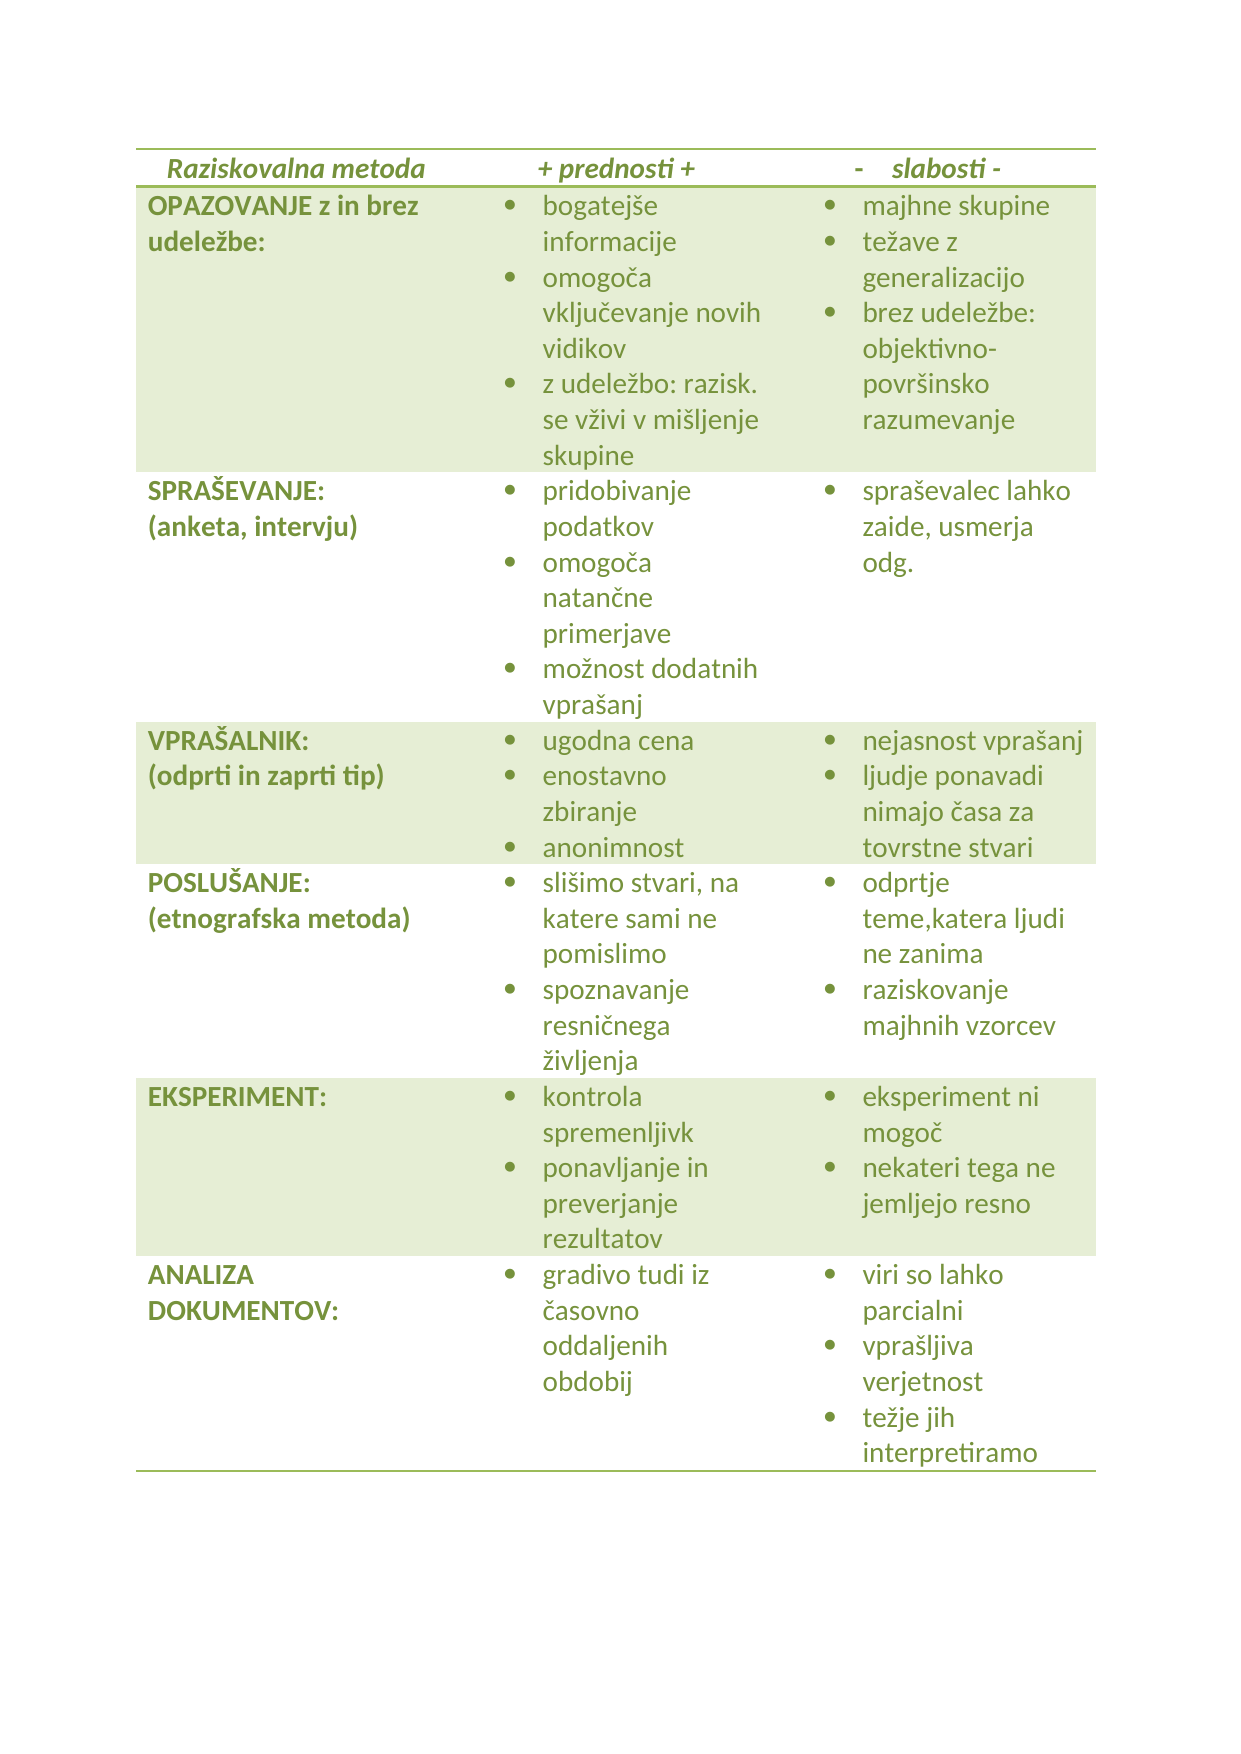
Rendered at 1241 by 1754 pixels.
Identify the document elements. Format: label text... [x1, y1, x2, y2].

table_cell OPAZOVANJE z in brez udeležbe: [136, 188, 456, 472]
table_header + prednosti + [456, 150, 776, 185]
table_cell kontrola spremenljivk ponavljanje in preverjanje rezultatov [456, 1078, 776, 1256]
table_cell slišimo stvari, na katere sami ne pomislimo spoznavanje resničnega življenja [456, 864, 776, 1078]
table_cell bogatejše informacije omogoča vključevanje novih vidikov z udeležbo: razisk. se vživi v mišljenje skupine [456, 188, 776, 472]
table_cell gradivo tudi iz časovno oddaljenih obdobij [456, 1256, 776, 1470]
table_cell EKSPERIMENT: [136, 1078, 456, 1256]
table_cell spraševalec lahko zaide, usmerja odg. [776, 473, 1096, 722]
table_cell eksperiment ni mogoč nekateri tega ne jemljejo resno [776, 1078, 1096, 1256]
table_cell majhne skupine težave z generalizacijo brez udeležbe: objektivno-površinsko razumevanje [776, 188, 1096, 472]
table_cell odprtje teme,katera ljudi ne zanima raziskovanje majhnih vzorcev [776, 864, 1096, 1078]
table_header slabosti - [776, 150, 1096, 185]
table_cell ANALIZA DOKUMENTOV: [136, 1256, 456, 1470]
table_header Raziskovalna metoda [136, 150, 456, 185]
table_cell nejasnost vprašanj ljudje ponavadi nimajo časa za tovrstne stvari [776, 722, 1096, 864]
table_cell VPRAŠALNIK: (odprti in zaprti tip) [136, 722, 456, 864]
table_cell viri so lahko parcialni vprašljiva verjetnost težje jih interpretiramo [776, 1256, 1096, 1470]
table_cell ugodna cena enostavno zbiranje anonimnost [456, 722, 776, 864]
table_cell SPRAŠEVANJE: (anketa, intervju) [136, 473, 456, 722]
table_cell pridobivanje podatkov omogoča natančne primerjave možnost dodatnih vprašanj [456, 473, 776, 722]
table_cell POSLUŠANJE: (etnografska metoda) [136, 864, 456, 1078]
